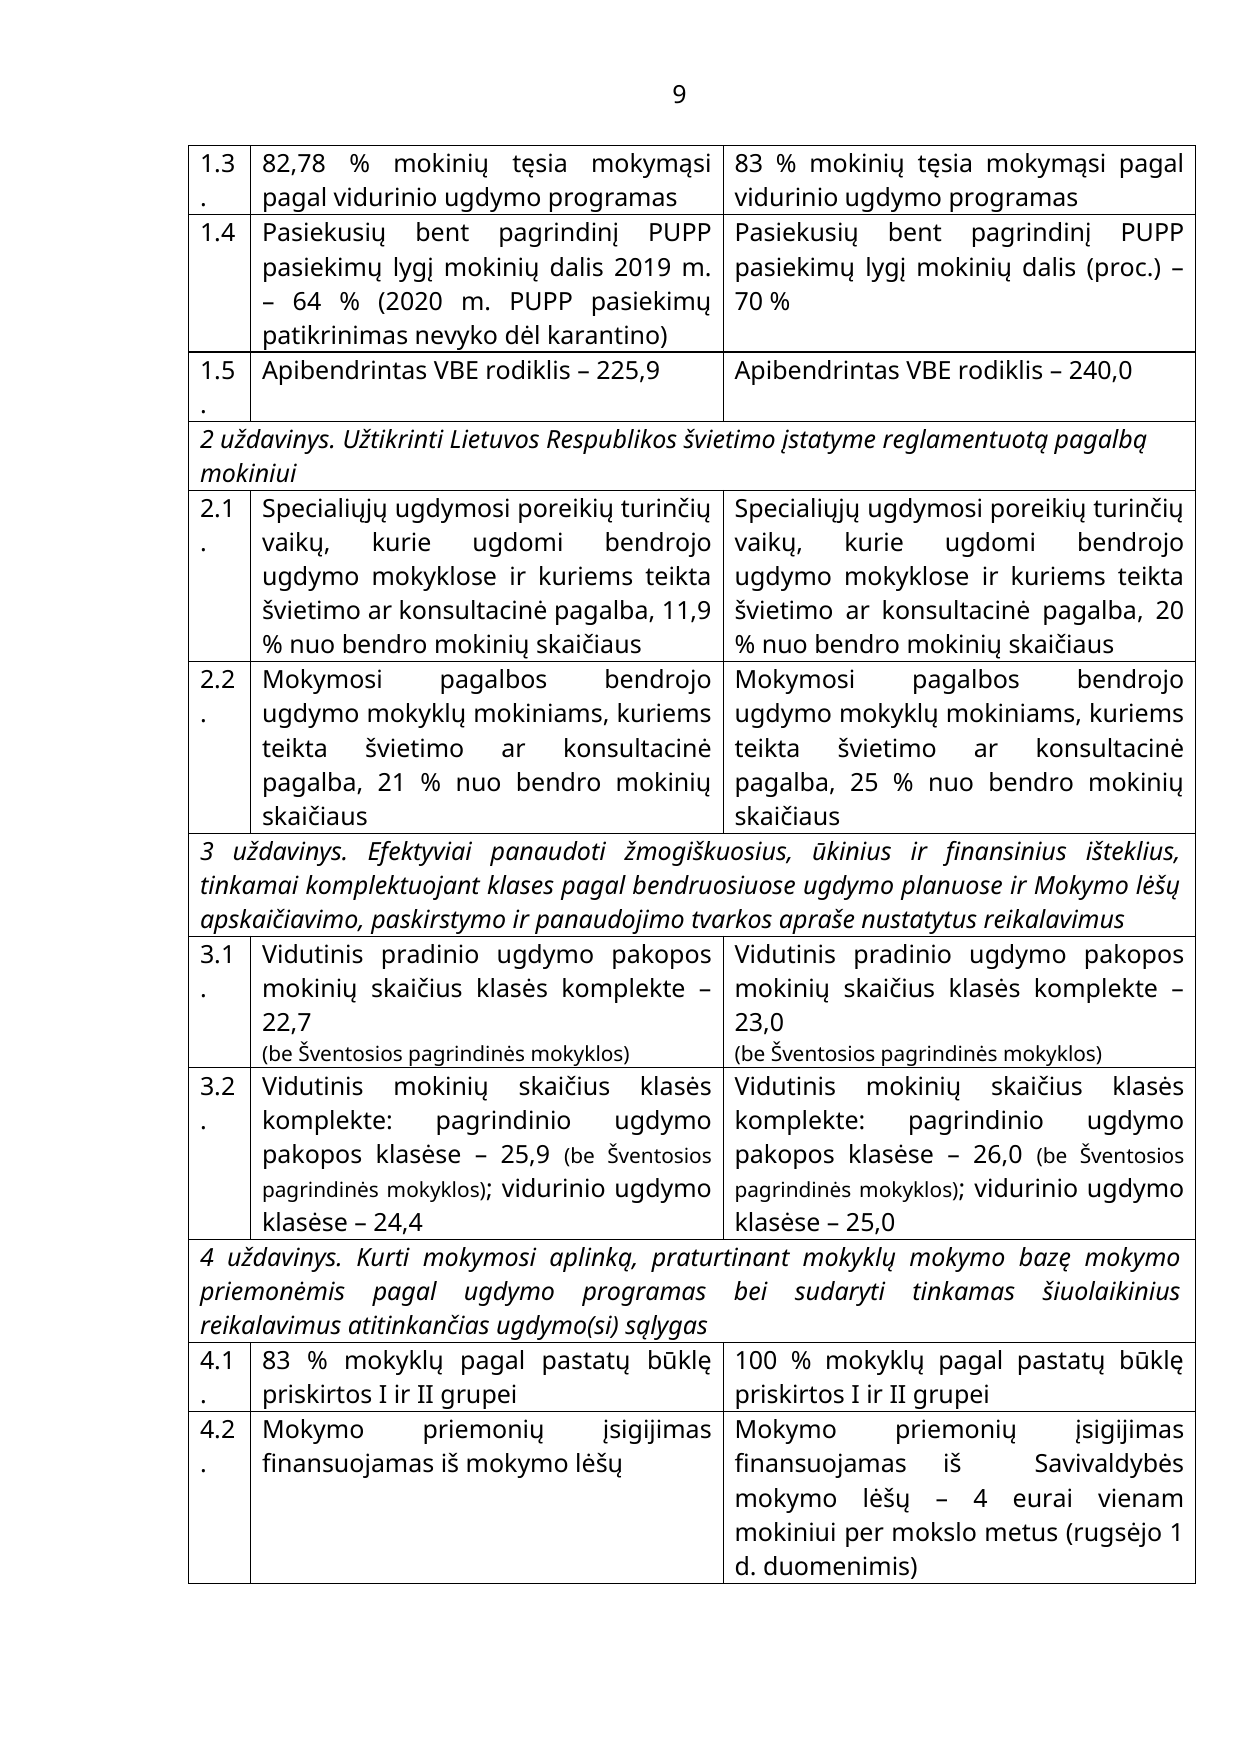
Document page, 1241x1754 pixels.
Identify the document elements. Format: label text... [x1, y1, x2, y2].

table_cell 3.1. [189, 937, 250, 1067]
table_cell 83 % mokyklų pagal pastatų būklę priskirtos I ir II grupei [251, 1343, 723, 1411]
table_cell 82,78 % mokinių tęsia mokymąsi pagal vidurinio ugdymo programas [251, 146, 723, 214]
table_cell Vidutinis pradinio ugdymo pakopos mokinių skaičius klasės komplekte – 22,7 (be Šventosios pagrindinės mokyklos) [251, 937, 723, 1067]
table_cell 3.2. [189, 1068, 250, 1239]
table_cell Apibendrintas VBE rodiklis – 240,0 [724, 353, 1195, 421]
table_cell Vidutinis mokinių skaičius klasės komplekte: pagrindinio ugdymo pakopos klasėse – 26,0 (be Šventosios pagrindinės mokyklos); vidurinio ugdymo klasėse – 25,0 [724, 1068, 1195, 1239]
table_cell 1.5. [189, 353, 250, 421]
table_cell 83 % mokinių tęsia mokymąsi pagal vidurinio ugdymo programas [724, 146, 1195, 214]
table_cell Specialiųjų ugdymosi poreikių turinčių vaikų, kurie ugdomi bendrojo ugdymo mokyklose ir kuriems teikta švietimo ar konsultacinė pagalba, 20 % nuo bendro mokinių skaičiaus [724, 491, 1195, 661]
table_cell Mokymosi pagalbos bendrojo ugdymo mokyklų mokiniams, kuriems teikta švietimo ar konsultacinė pagalba, 25 % nuo bendro mokinių skaičiaus [724, 662, 1195, 832]
table_cell 4.1. [189, 1343, 250, 1411]
table_cell 4.2. [189, 1412, 250, 1582]
table_cell 1.4 [189, 215, 250, 351]
table_cell 100 % mokyklų pagal pastatų būklę priskirtos I ir II grupei [724, 1343, 1195, 1411]
table_cell 3 uždavinys. Efektyviai panaudoti žmogiškuosius, ūkinius ir finansinius išteklius, tinkamai komplektuojant klases pagal bendruosiuose ugdymo planuose ir Mokymo lėšų apskaičiavimo, paskirstymo ir panaudojimo tvarkos apraše nustatytus reikalavimus [189, 834, 1195, 936]
table_cell 2.2. [189, 662, 250, 832]
table_cell 1.3. [189, 146, 250, 214]
table_cell 2.1. [189, 491, 250, 661]
table_cell Pasiekusių bent pagrindinį PUPP pasiekimų lygį mokinių dalis 2019 m. – 64 % (2020 m. PUPP pasiekimų patikrinimas nevyko dėl karantino) [251, 215, 723, 351]
table_cell Mokymosi pagalbos bendrojo ugdymo mokyklų mokiniams, kuriems teikta švietimo ar konsultacinė pagalba, 21 % nuo bendro mokinių skaičiaus [251, 662, 723, 832]
table_cell 2 uždavinys. Užtikrinti Lietuvos Respublikos švietimo įstatyme reglamentuotą pagalbą mokiniui [189, 422, 1195, 490]
table_cell Mokymo priemonių įsigijimas finansuojamas iš mokymo lėšų [251, 1412, 723, 1582]
table_cell Vidutinis mokinių skaičius klasės komplekte: pagrindinio ugdymo pakopos klasėse – 25,9 (be Šventosios pagrindinės mokyklos); vidurinio ugdymo klasėse – 24,4 [251, 1068, 723, 1239]
table_cell 4 uždavinys. Kurti mokymosi aplinką, praturtinant mokyklų mokymo bazę mokymo priemonėmis pagal ugdymo programas bei sudaryti tinkamas šiuolaikinius reikalavimus atitinkančias ugdymo(si) sąlygas [189, 1240, 1195, 1342]
table_cell Mokymo priemonių įsigijimas finansuojamas iš Savivaldybės mokymo lėšų – 4 eurai vienam mokiniui per mokslo metus (rugsėjo 1 d. duomenimis) [724, 1412, 1195, 1582]
table_cell Apibendrintas VBE rodiklis – 225,9 [251, 353, 723, 421]
table_cell Vidutinis pradinio ugdymo pakopos mokinių skaičius klasės komplekte – 23,0 (be Šventosios pagrindinės mokyklos) [724, 937, 1195, 1067]
table_cell Specialiųjų ugdymosi poreikių turinčių vaikų, kurie ugdomi bendrojo ugdymo mokyklose ir kuriems teikta švietimo ar konsultacinė pagalba, 11,9 % nuo bendro mokinių skaičiaus [251, 491, 723, 661]
table_cell Pasiekusių bent pagrindinį PUPP pasiekimų lygį mokinių dalis (proc.) – 70 % [724, 215, 1195, 351]
